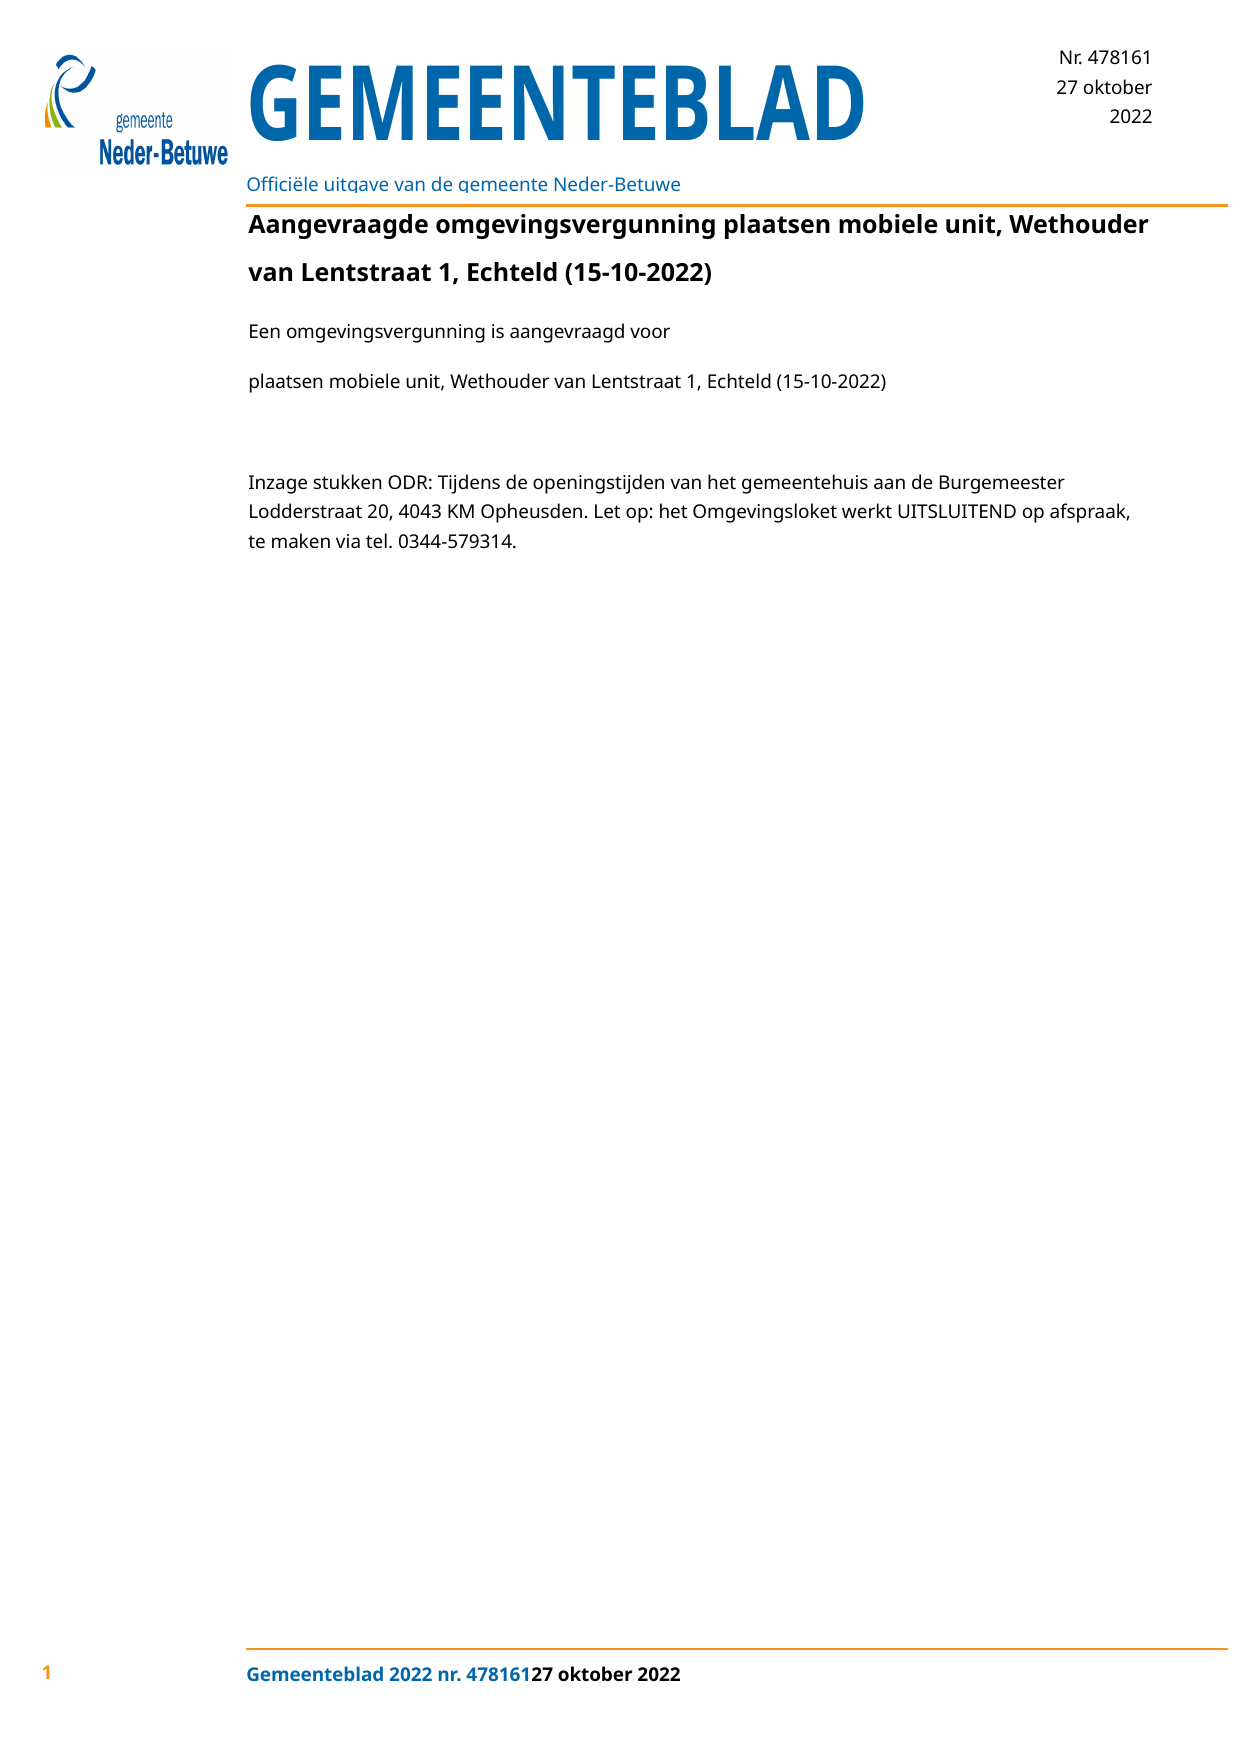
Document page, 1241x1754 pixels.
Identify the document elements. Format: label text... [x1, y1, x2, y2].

text plaatsen mobiele unit, Wethouder van Lentstraat 1, Echteld (15-10-2022) [248, 368, 1152, 394]
text Inzage stukken ODR: Tijdens de openingstijden van het gemeentehuis aan de Burgemeester Lodderstraat 20, 4043 KM Opheusden. Let op: het Omgevingsloket werkt UITSLUITEND op afspraak, te maken via tel. 0344-579314. [248, 469, 1152, 554]
picture [41, 47, 231, 172]
text Aangevraagde omgevingsvergunning plaatsen mobiele unit, Wethouder van Lentstraat 1, Echteld (15-10-2022) [248, 207, 1152, 288]
text Een omgevingsvergunning is aangevraagd voor [248, 318, 1152, 344]
